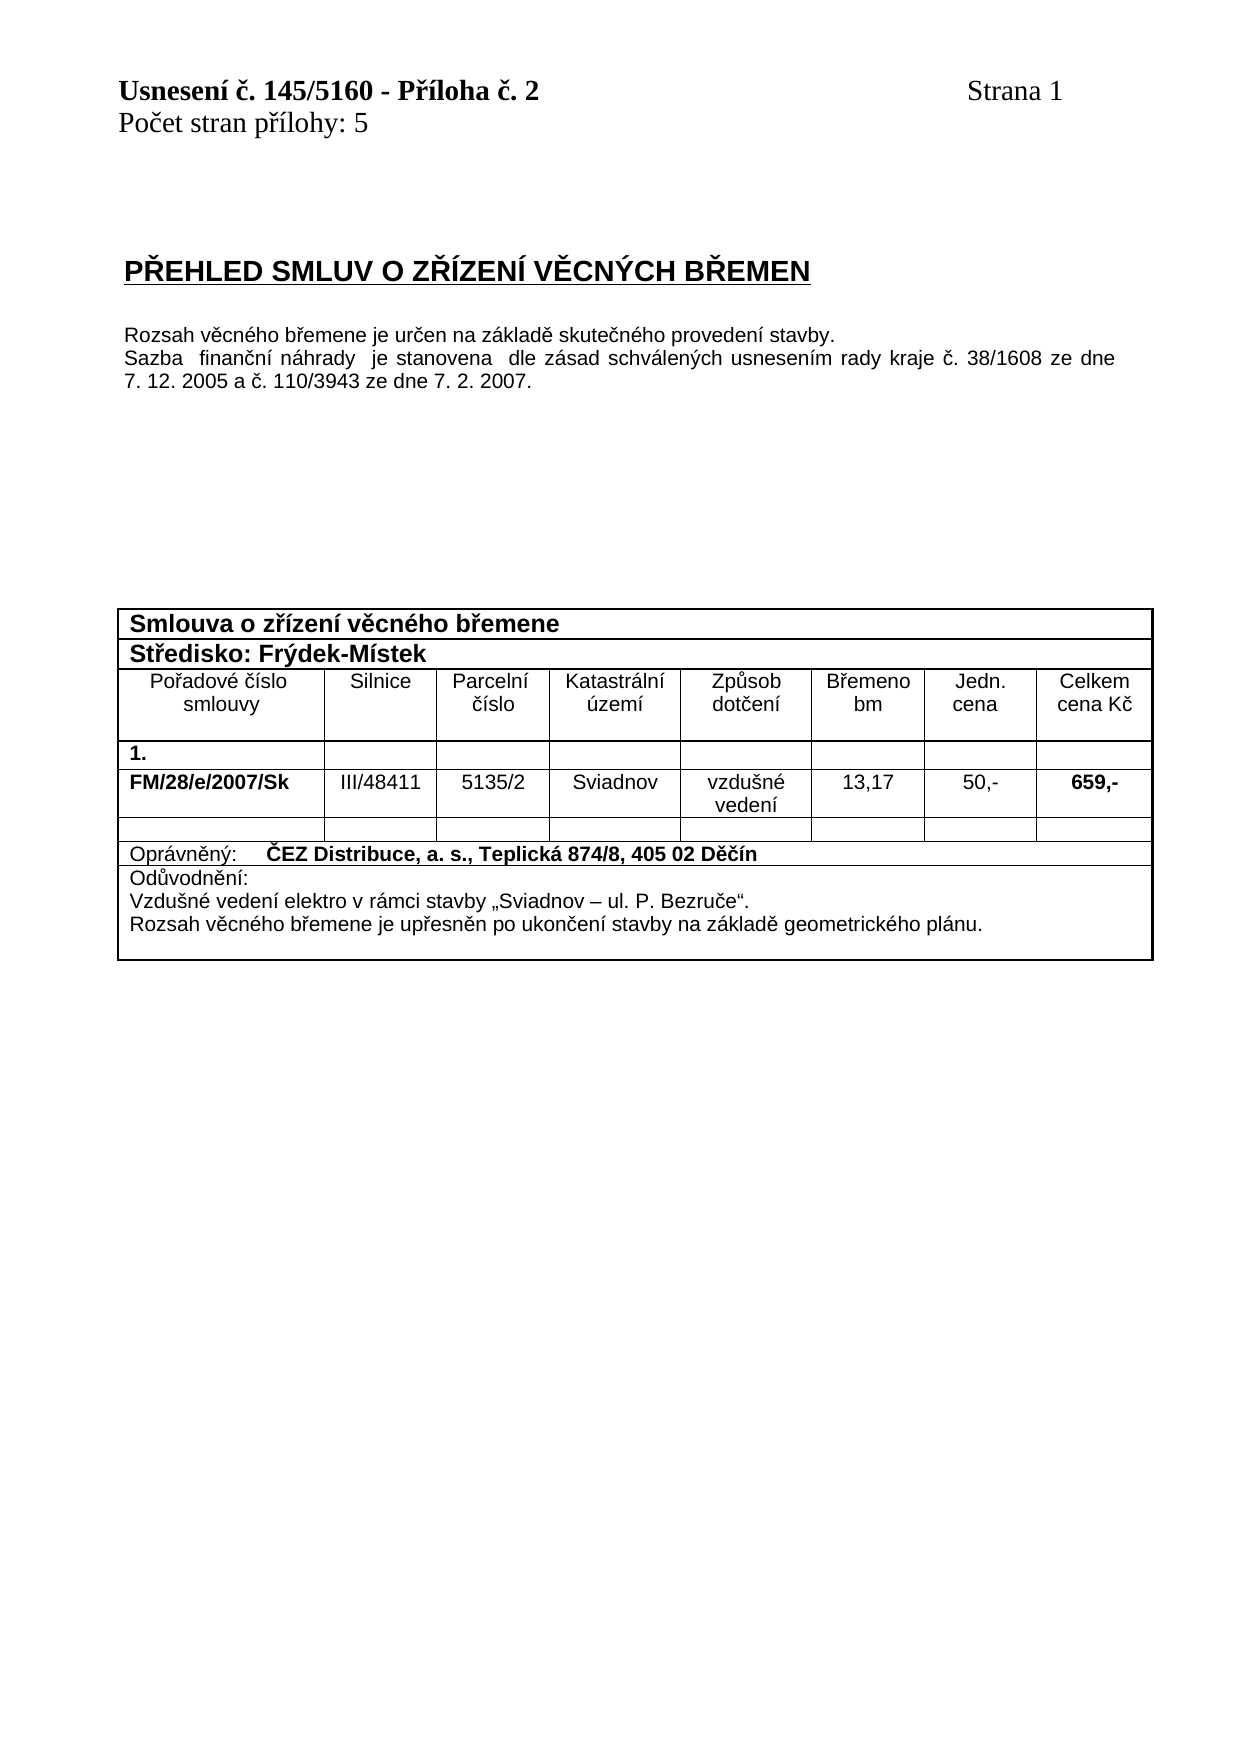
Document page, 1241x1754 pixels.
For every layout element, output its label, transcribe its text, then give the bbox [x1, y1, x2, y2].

table_cell Odůvodnění: Vzdušné vedení elektro v rámci stavby „Sviadnov – ul. P. Bezruče“. Rozsah věcného břemene je upřesněn po ukončení stavby na základě geometrického plánu. [119, 866, 1151, 959]
table_cell [119, 818, 324, 841]
table_cell FM/28/e/2007/Sk [119, 770, 324, 817]
table_cell [117, 288, 1131, 314]
table_cell vzdušné vedení [681, 770, 811, 817]
table_cell [681, 818, 811, 841]
table_cell [681, 742, 811, 769]
table_cell Jedn. cena [925, 670, 1036, 739]
table_cell [437, 742, 549, 769]
table_cell [1037, 742, 1151, 769]
table_cell [325, 742, 436, 769]
table_cell Celkem cena Kč [1037, 670, 1151, 739]
table_cell [812, 742, 924, 769]
table_cell [925, 742, 1036, 769]
table_cell Způsob dotčení [681, 670, 811, 739]
table_cell III/48411 [325, 770, 436, 817]
table_cell Parcelní číslo [437, 670, 549, 739]
table_cell 50,- [925, 770, 1036, 817]
table_cell 5135/2 [437, 770, 549, 817]
table_cell 13,17 [812, 770, 924, 817]
table_cell 1. [119, 742, 324, 769]
table_cell Sviadnov [550, 770, 680, 817]
table_cell Pořadové číslo smlouvy [119, 670, 324, 739]
table_cell [1037, 818, 1151, 841]
table_header PŘEHLED SMLUV O ZŘÍZENÍ VĚCNÝCH BŘEMEN [117, 250, 1131, 288]
table_cell Břemeno bm [812, 670, 924, 739]
table_cell Katastrální území [550, 670, 680, 739]
table_cell [550, 818, 680, 841]
table_cell [812, 818, 924, 841]
table_cell Středisko: Frýdek-Místek [119, 640, 1151, 668]
table_cell [925, 818, 1036, 841]
table_cell Rozsah věcného břemene je určen na základě skutečného provedení stavby. Sazba finanční náhrady je stanovena dle zásad schválených usnesením rady kraje č. 38/1608 ze dne 7. 12. 2005 a č. 110/3943 ze dne 7. 2. 2007. [117, 315, 1131, 416]
table_cell 659,- [1037, 770, 1151, 817]
table_cell [550, 742, 680, 769]
table_cell [437, 818, 549, 841]
table_header Smlouva o zřízení věcného břemene [119, 610, 1151, 638]
table_cell Silnice [325, 670, 436, 739]
table_cell [325, 818, 436, 841]
table_cell Oprávněný: ČEZ Distribuce, a. s., Teplická 874/8, 405 02 Děčín [119, 842, 1151, 865]
